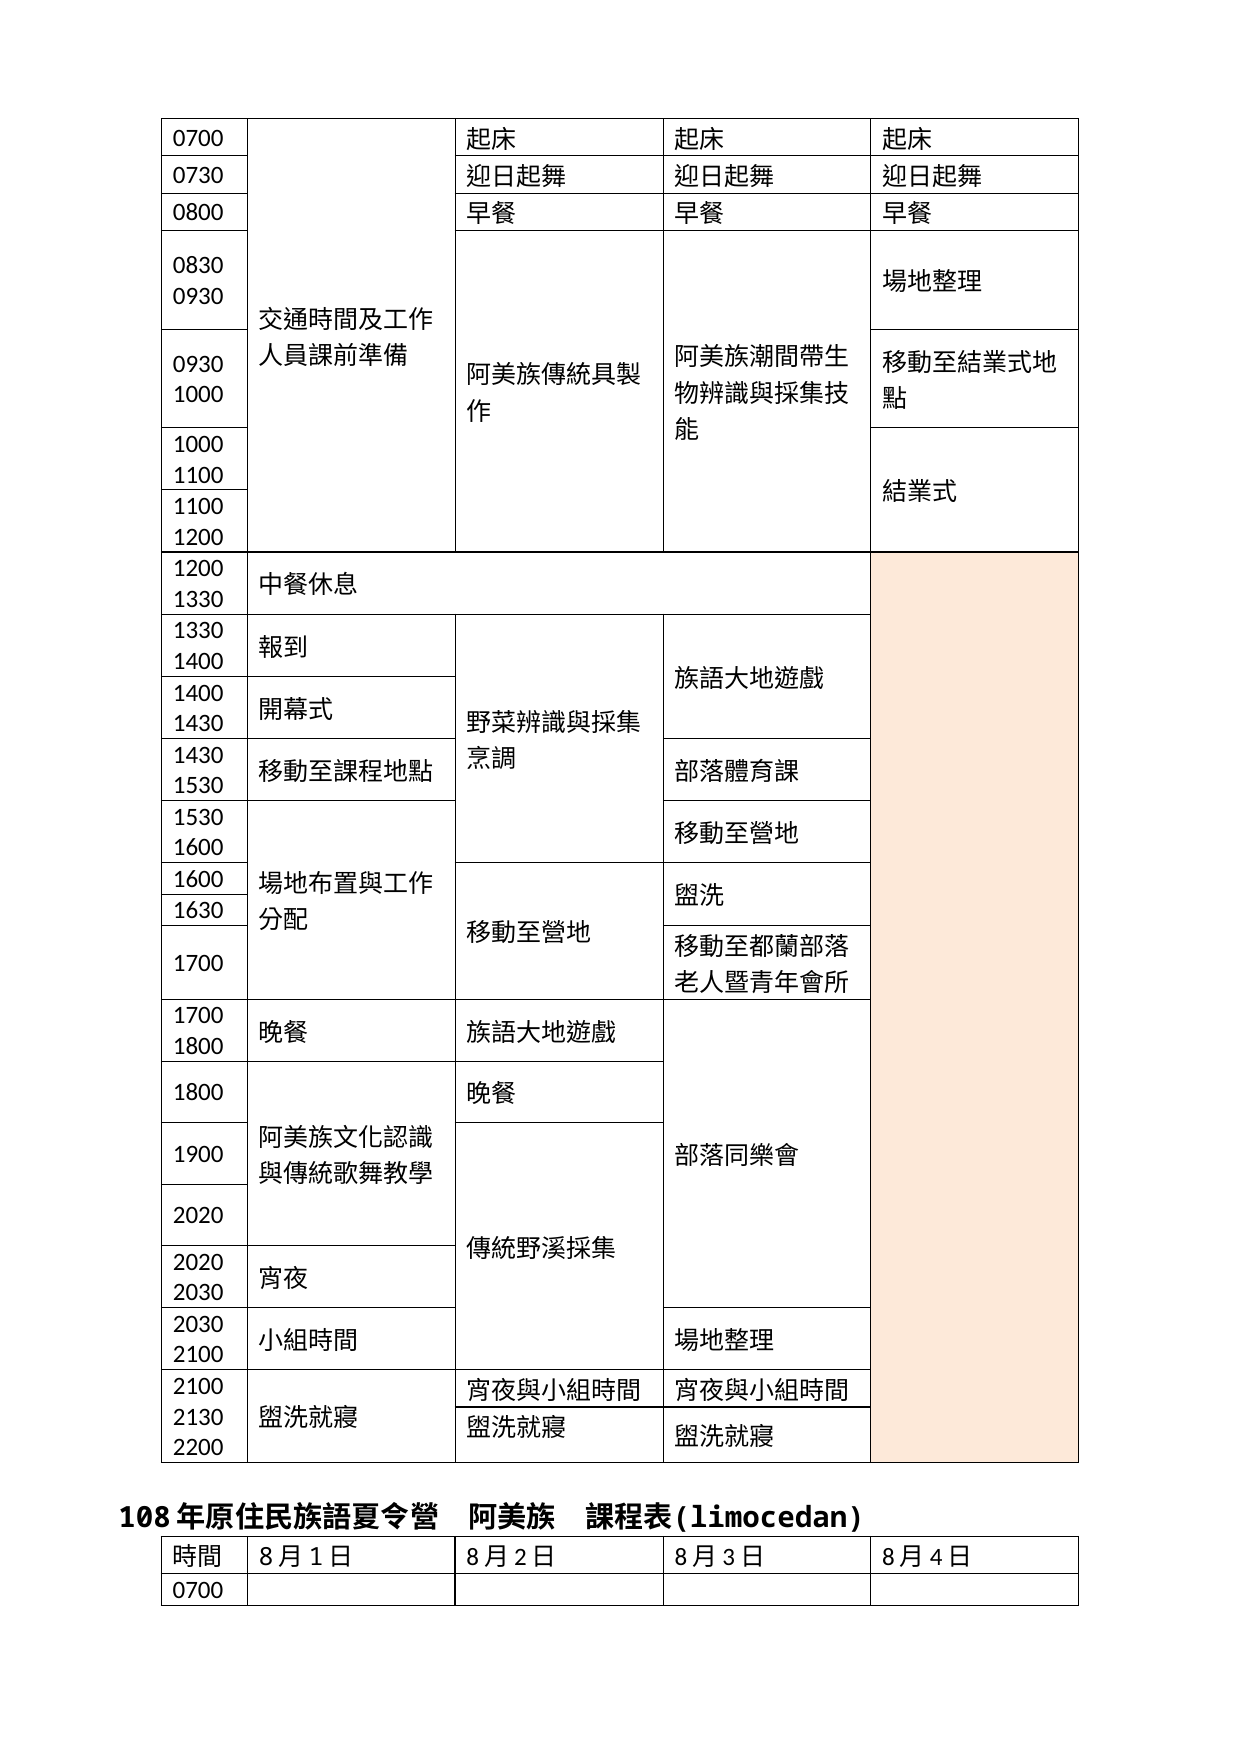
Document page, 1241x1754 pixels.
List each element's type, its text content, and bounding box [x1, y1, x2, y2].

table_header 8月2日 [456, 1537, 663, 1573]
table_cell 宵夜與小組時間 [456, 1370, 663, 1406]
table_cell 阿美族潮間帶生物辨識與採集技能 [664, 231, 870, 551]
table_cell 族語大地遊戲 [664, 615, 870, 738]
table_header 時間 [162, 1537, 247, 1573]
table_cell 報到 [248, 615, 455, 676]
table_cell 開幕式 [248, 677, 455, 738]
table_cell 移動至結業式地點 [871, 330, 1078, 427]
table_cell 1800 [162, 1062, 247, 1122]
table_cell 1700 1800 [162, 1000, 247, 1061]
table_cell 1100 1200 [162, 490, 247, 551]
table_cell 0730 [162, 156, 247, 193]
table_cell 移動至都蘭部落老人暨青年會所 [664, 926, 870, 998]
table_cell 0800 [162, 194, 247, 230]
table_cell 晚餐 [248, 1000, 455, 1061]
table_cell 1900 [162, 1123, 247, 1183]
table_header 8月1日 [248, 1537, 454, 1573]
table_cell 迎日起舞 [456, 156, 663, 193]
table_cell 1530 1600 [162, 801, 247, 862]
table_cell [871, 553, 1078, 1462]
table_cell 宵夜與小組時間 [664, 1370, 870, 1406]
table_cell 中餐休息 [248, 553, 870, 613]
table_cell 盥洗就寢 [248, 1370, 455, 1462]
table_cell 移動至營地 [664, 801, 870, 862]
table_cell 盥洗就寢 [664, 1408, 870, 1462]
table_cell [871, 1574, 1078, 1604]
table_cell 1000 1100 [162, 428, 247, 489]
table_cell 早餐 [664, 194, 870, 230]
table_cell 迎日起舞 [664, 156, 870, 193]
table_cell 1330 1400 [162, 615, 247, 676]
table_header 8月4日 [871, 1537, 1078, 1573]
table_cell 早餐 [456, 194, 663, 230]
table_cell 1600 [162, 863, 247, 893]
table_cell 場地整理 [871, 231, 1078, 329]
table_cell 起床 [664, 119, 870, 155]
table_cell 0830 0930 [162, 231, 247, 329]
table_cell 傳統野溪採集 [456, 1123, 663, 1369]
table_cell 0700 [162, 1574, 247, 1604]
table_cell 部落體育課 [664, 739, 870, 800]
table_cell 移動至課程地點 [248, 739, 455, 800]
table_cell 1200 1330 [162, 553, 247, 613]
table_cell 起床 [871, 119, 1078, 155]
table_cell 早餐 [871, 194, 1078, 230]
table_cell 迎日起舞 [871, 156, 1078, 193]
table_cell 0930 1000 [162, 330, 247, 427]
table_header 8月3日 [664, 1537, 870, 1573]
table_cell [248, 1574, 454, 1604]
table_cell 0700 [162, 119, 247, 155]
table_cell [456, 1574, 663, 1604]
table_cell 盥洗 [664, 863, 870, 925]
table_cell 2020 [162, 1185, 247, 1245]
table_cell 野菜辨識與採集烹調 [456, 615, 663, 862]
table_cell 1700 [162, 926, 247, 998]
table_cell 1630 [162, 895, 247, 925]
table_cell 1430 1530 [162, 739, 247, 800]
table_cell 場地整理 [664, 1308, 870, 1369]
text 108年原住民族語夏令營 阿美族 課程表(limocedan) [118, 1493, 1122, 1536]
table_cell 移動至營地 [456, 863, 663, 998]
table_cell 起床 [456, 119, 663, 155]
table_cell 小組時間 [248, 1308, 455, 1369]
table_cell 宵夜 [248, 1246, 455, 1307]
table_cell 2020 2030 [162, 1246, 247, 1307]
table_cell 2030 2100 [162, 1308, 247, 1369]
table_cell 盥洗就寢 [456, 1408, 663, 1462]
table_cell 族語大地遊戲 [456, 1000, 663, 1061]
table_cell 阿美族文化認識與傳統歌舞教學 [248, 1062, 455, 1245]
table_cell 晚餐 [456, 1062, 663, 1122]
table_cell 2100 2130 2200 [162, 1370, 247, 1462]
table_cell 1400 1430 [162, 677, 247, 738]
table_cell 交通時間及工作人員課前準備 [248, 119, 455, 551]
table_cell 阿美族傳統具製作 [456, 231, 663, 551]
table_cell 部落同樂會 [664, 1000, 870, 1307]
table_cell 結業式 [871, 428, 1078, 551]
table_cell 場地布置與工作分配 [248, 801, 455, 998]
table_cell [664, 1574, 870, 1604]
